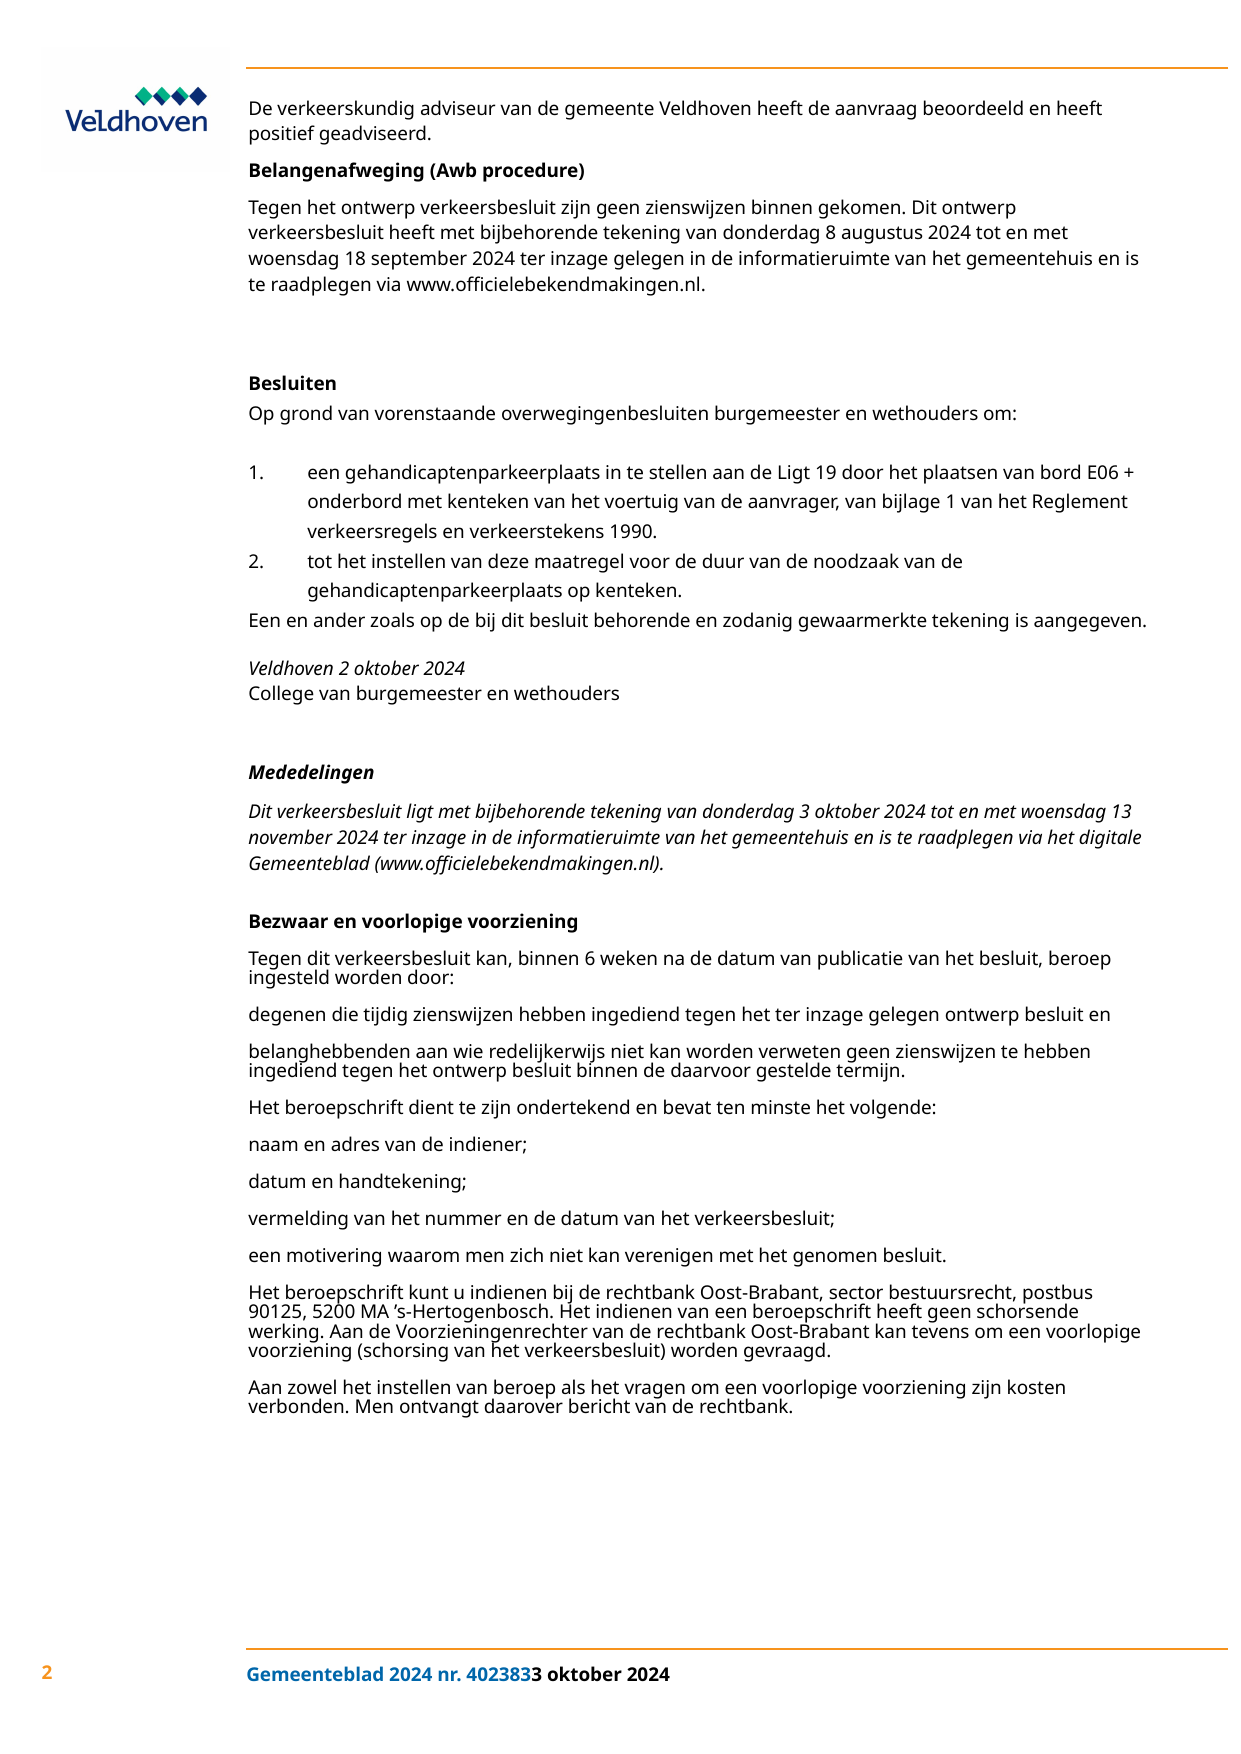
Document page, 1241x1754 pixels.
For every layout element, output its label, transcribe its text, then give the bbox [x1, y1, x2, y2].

text een motivering waarom men zich niet kan verenigen met het genomen besluit. [248, 1247, 1152, 1266]
picture [41, 47, 231, 172]
text Het beroepschrift dient te zijn ondertekend en bevat ten minste het volgende: [248, 1099, 1152, 1118]
text Een en ander zoals op de bij dit besluit behorende en zodanig gewaarmerkte tekening is aangegeven. [248, 607, 1152, 633]
text datum en handtekening; [248, 1173, 1152, 1192]
text De verkeerskundig adviseur van de gemeente Veldhoven heeft de aanvraag beoordeeld en heeft positief geadviseerd. [248, 95, 1152, 146]
text College van burgemeester en wethouders [248, 681, 1152, 706]
text Belangenafweging (Awb procedure) [248, 157, 1152, 183]
text Bezwaar en voorlopige voorziening [248, 913, 1152, 932]
text naam en adres van de indiener; [248, 1136, 1152, 1155]
text belanghebbenden aan wie redelijkerwijs niet kan worden verweten geen zienswijzen te hebben ingediend tegen het ontwerp besluit binnen de daarvoor gestelde termijn. [248, 1043, 1152, 1081]
text Het beroepschrift kunt u indienen bij de rechtbank Oost-Brabant, sector bestuursrecht, postbus 90125, 5200 MA ’s-Hertogenbosch. Het indienen van een beroepschrift heeft geen schorsende werking. Aan de Voorzieningenrechter van de rechtbank Oost-Brabant kan tevens om een voorlopige voorziening (schorsing van het verkeersbesluit) worden gevraagd. [248, 1284, 1152, 1361]
text Mededelingen [248, 759, 1152, 785]
text Dit verkeersbesluit ligt met bijbehorende tekening van donderdag 3 oktober 2024 tot en met woensdag 13 november 2024 ter inzage in de informatieruimte van het gemeentehuis en is te raadplegen via het digitale Gemeenteblad (www.officielebekendmakingen.nl). [248, 798, 1152, 876]
text Op grond van vorenstaande overwegingenbesluiten burgemeester en wethouders om: [248, 400, 1152, 426]
text Tegen het ontwerp verkeersbesluit zijn geen zienswijzen binnen gekomen. Dit ontwerp verkeersbesluit heeft met bijbehorende tekening van donderdag 8 augustus 2024 tot en met woensdag 18 september 2024 ter inzage gelegen in de informatieruimte van het gemeentehuis en is te raadplegen via www.officielebekendmakingen.nl. [248, 194, 1152, 297]
text degenen die tijdig zienswijzen hebben ingediend tegen het ter inzage gelegen ontwerp besluit en [248, 1006, 1152, 1025]
list een gehandicaptenparkeerplaats in te stellen aan de Ligt 19 door het plaatsen van bord E06 + onderbord met kenteken van het voertuig van de aanvrager, van bijlage 1 van het Reglement verkeersregels en verkeerstekens 1990. [248, 459, 1152, 544]
list tot het instellen van deze maatregel voor de duur van de noodzaak van de gehandicaptenparkeerplaats op kenteken. [248, 548, 1152, 603]
text Aan zowel het instellen van beroep als het vragen om een voorlopige voorziening zijn kosten verbonden. Men ontvangt daarover bericht van de rechtbank. [248, 1379, 1152, 1417]
text Tegen dit verkeersbesluit kan, binnen 6 weken na de datum van publicatie van het besluit, beroep ingesteld worden door: [248, 950, 1152, 988]
text Veldhoven 2 oktober 2024 [248, 655, 1152, 681]
text vermelding van het nummer en de datum van het verkeersbesluit; [248, 1210, 1152, 1229]
text Besluiten [248, 370, 1152, 396]
